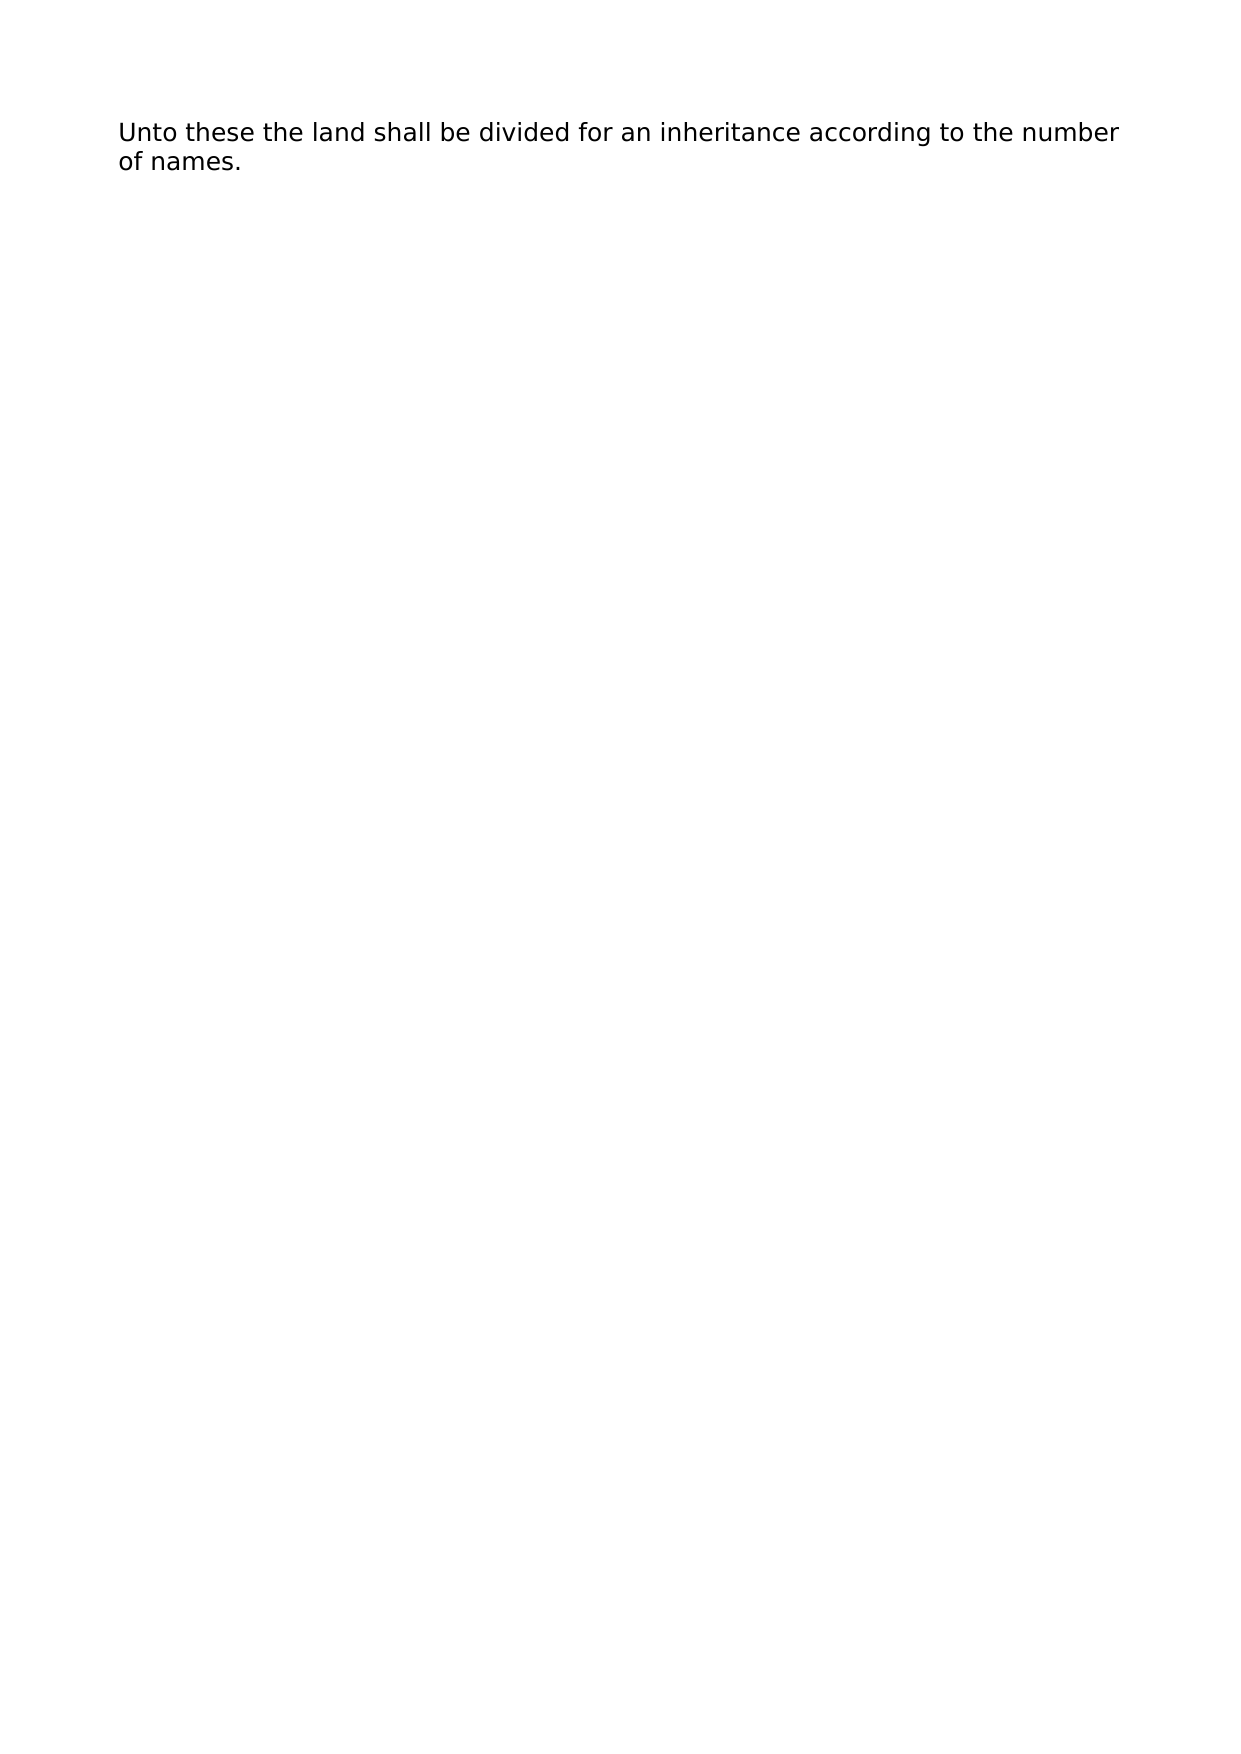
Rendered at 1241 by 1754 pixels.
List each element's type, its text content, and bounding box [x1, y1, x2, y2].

text Unto these the land shall be divided for an inheritance according to the number of names. [118, 118, 1122, 176]
